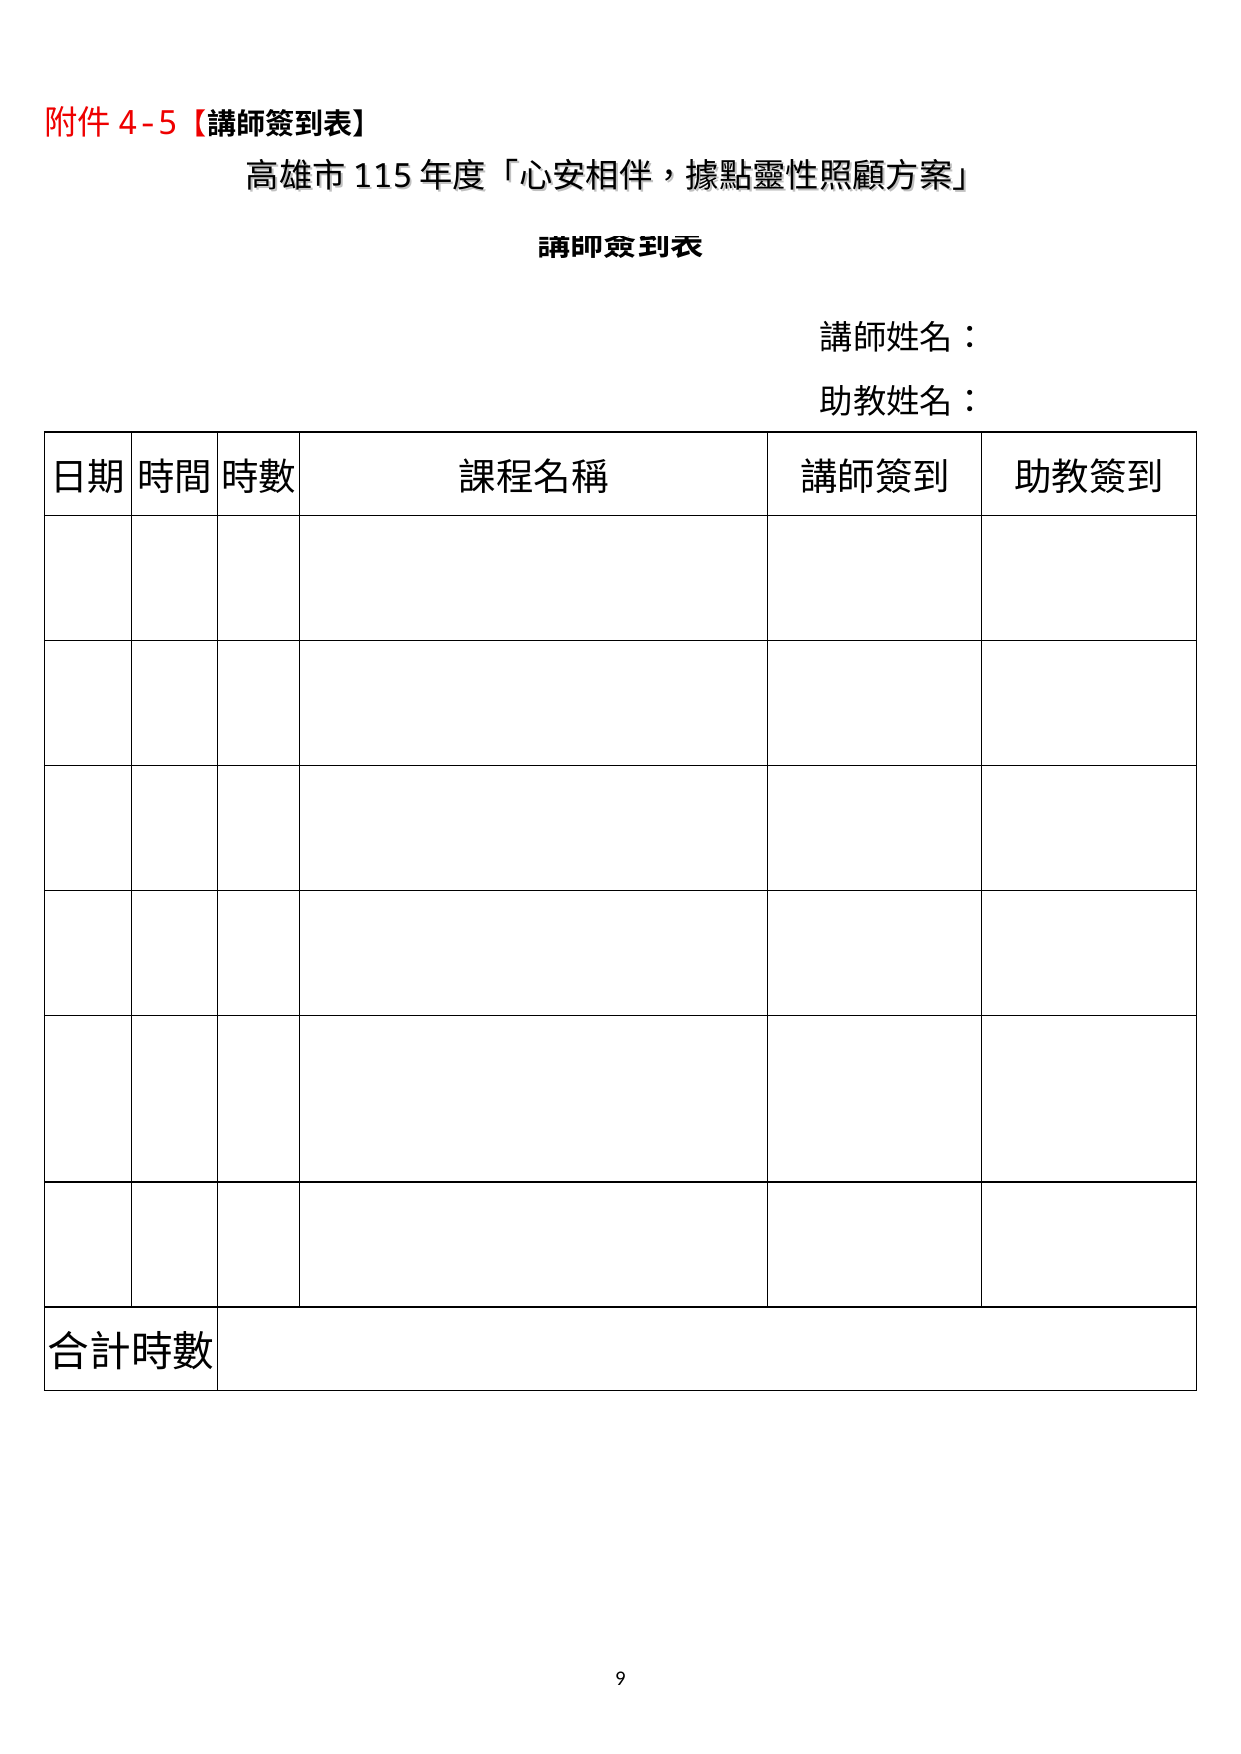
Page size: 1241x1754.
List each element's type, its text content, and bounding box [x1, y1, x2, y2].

table_cell [1038, 303, 1196, 367]
table_cell [768, 1183, 981, 1306]
table_cell [768, 641, 981, 765]
table_cell [132, 641, 217, 765]
table_cell [300, 1016, 767, 1181]
table_cell [45, 1016, 131, 1181]
table_header 講師簽到表 [44, 178, 1196, 303]
table_cell 合計時數 [45, 1308, 217, 1390]
table_cell [45, 1183, 131, 1306]
table_cell [44, 367, 131, 431]
table_cell 時間 [132, 433, 217, 515]
table_cell [44, 303, 131, 367]
text 附件4-5【講師簽到表】 [44, 96, 1196, 236]
table_cell [982, 891, 1196, 1015]
table_cell [131, 303, 217, 367]
table_cell [218, 516, 299, 640]
table_cell [982, 1016, 1196, 1181]
table_cell 講師簽到 [768, 433, 981, 515]
table_cell [1038, 367, 1196, 431]
table_cell [768, 1016, 981, 1181]
table_cell [132, 766, 217, 890]
table_cell [132, 516, 217, 640]
table_cell [299, 367, 768, 431]
table_cell [132, 1016, 217, 1181]
table_cell [218, 367, 299, 431]
table_cell 助教姓名： [768, 367, 1038, 431]
table_cell [300, 516, 767, 640]
table_cell 助教簽到 [982, 433, 1196, 515]
table_cell [768, 516, 981, 640]
table_cell [300, 766, 767, 890]
table_cell [45, 641, 131, 765]
table_cell [131, 367, 217, 431]
table_cell 課程名稱 [300, 433, 767, 515]
table_cell [44, 15, 1112, 96]
table_cell [132, 1183, 217, 1306]
table_cell [982, 516, 1196, 640]
table_cell [218, 641, 299, 765]
table_cell [768, 891, 981, 1015]
table_cell [45, 516, 131, 640]
table_cell [218, 1183, 299, 1306]
table_cell [300, 891, 767, 1015]
table_cell 日期 [45, 433, 131, 515]
table_cell [218, 303, 299, 367]
table_cell [300, 1183, 767, 1306]
table_cell [218, 891, 299, 1015]
table_cell [218, 1308, 1196, 1390]
table_cell 講師姓名： [768, 303, 1038, 367]
table_cell 時數 [218, 433, 299, 515]
table_cell [1112, 15, 1118, 96]
table_cell [768, 766, 981, 890]
table_cell [982, 641, 1196, 765]
table_cell [300, 641, 767, 765]
table_cell [982, 1183, 1196, 1306]
table_cell [299, 303, 768, 367]
table_cell [45, 891, 131, 1015]
table_cell [45, 766, 131, 890]
table_cell [982, 766, 1196, 890]
table_cell [132, 891, 217, 1015]
table_cell [218, 766, 299, 890]
text 高雄市115年度「心安相伴，據點靈性照顧方案」 [59, 149, 1172, 197]
table_cell [218, 1016, 299, 1181]
